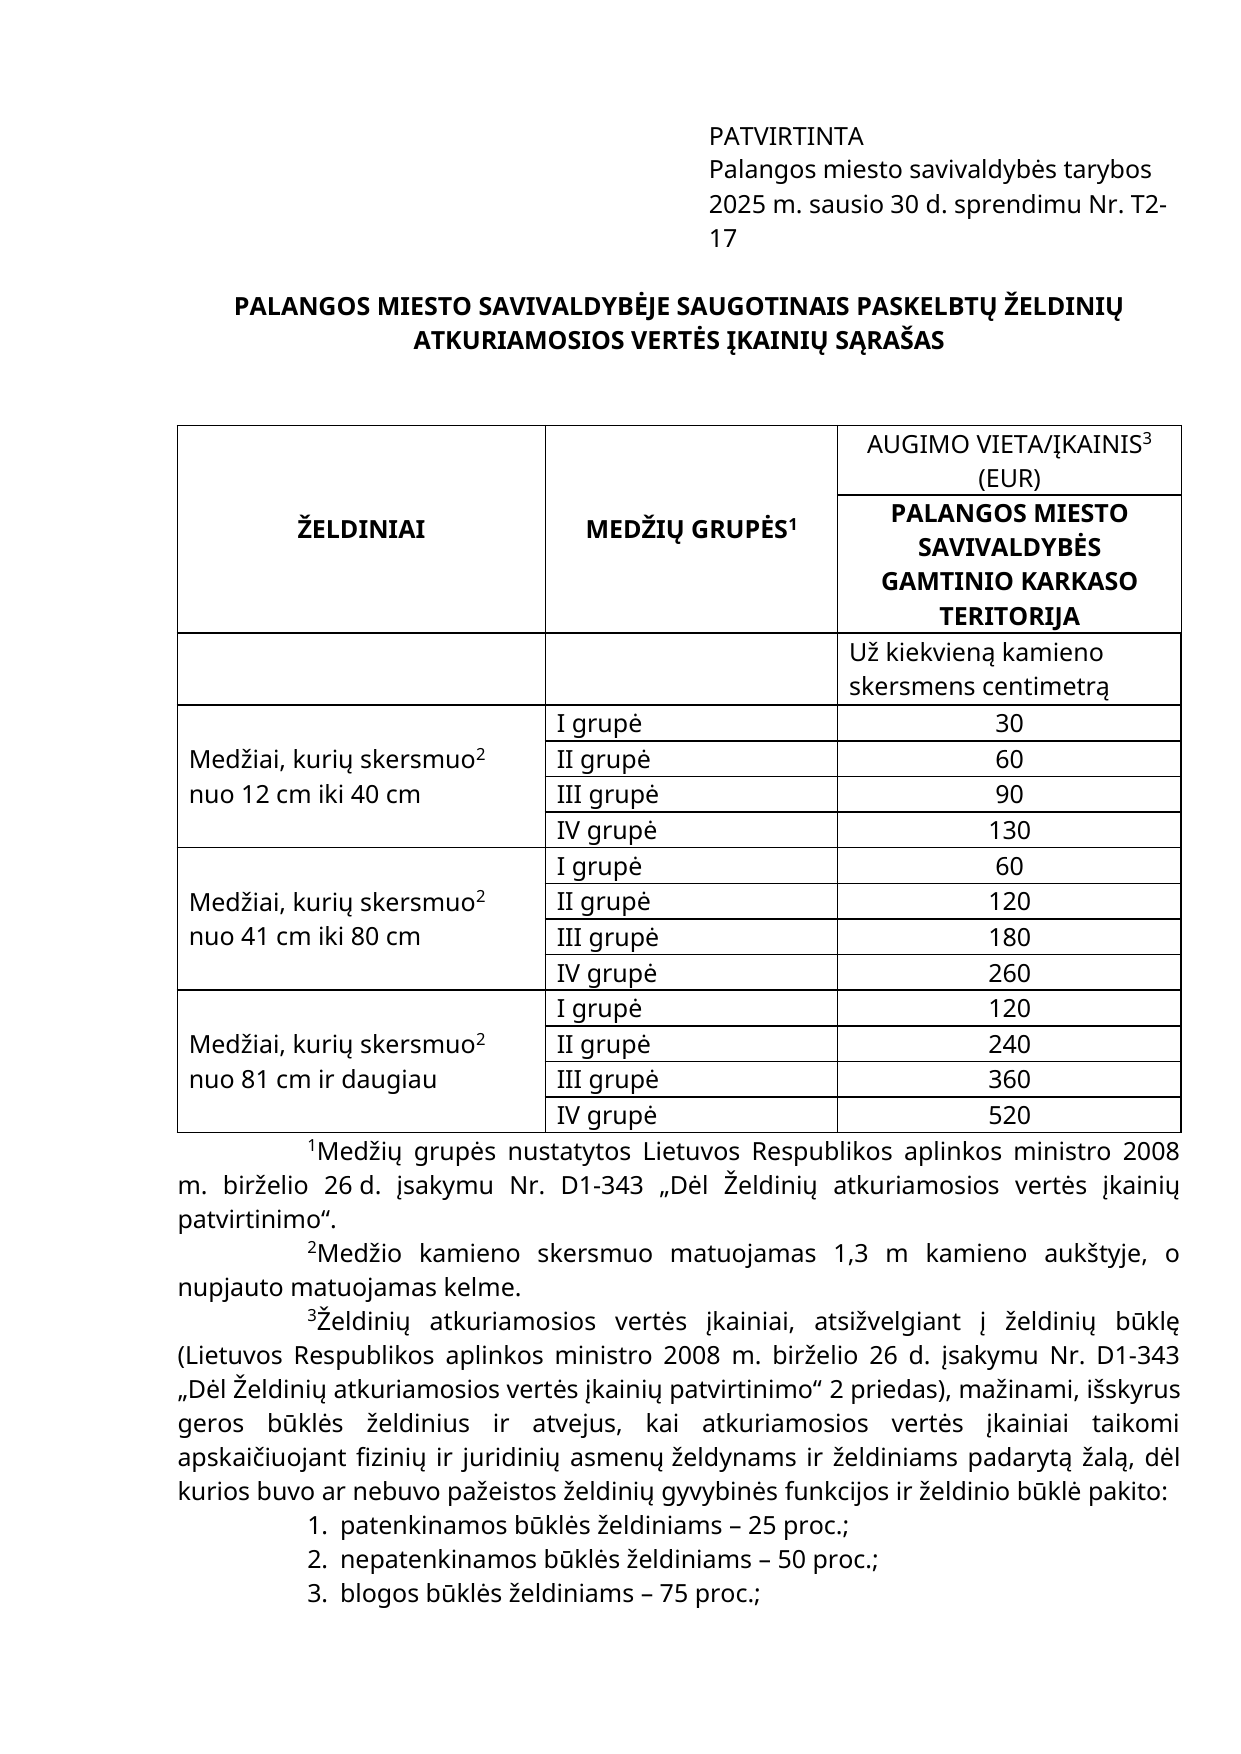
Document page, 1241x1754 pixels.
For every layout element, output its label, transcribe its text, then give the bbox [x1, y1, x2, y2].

table_cell II grupė [546, 1027, 837, 1061]
text 2. nepatenkinamos būklės želdiniams – 50 proc.; [177, 1542, 1181, 1576]
table_cell Medžiai, kurių skersmuo2 nuo 81 cm ir daugiau [178, 991, 545, 1132]
table_cell IV grupė [546, 955, 837, 989]
table_cell 180 [838, 920, 1180, 954]
table_cell 30 [838, 706, 1180, 740]
table_cell III grupė [546, 777, 837, 811]
table_header AUGIMO VIETA/ĮKAINIS3 (EUR) [838, 426, 1181, 494]
table_cell IV grupė [546, 1098, 837, 1132]
table_cell II grupė [546, 884, 837, 918]
text 1Medžių grupės nustatytos Lietuvos Respublikos aplinkos ministro 2008 m. birželio 26 d. įsakymu Nr. D1-343 „Dėl Želdinių atkuriamosios vertės įkainių patvirtinimo“. [177, 1133, 1181, 1236]
table_cell 60 [838, 848, 1180, 882]
table_cell Medžiai, kurių skersmuo2 nuo 12 cm iki 40 cm [178, 706, 545, 847]
table_cell I grupė [546, 706, 837, 740]
table_cell Už kiekvieną kamieno skersmens centimetrą [838, 634, 1180, 704]
table_cell 240 [838, 1027, 1180, 1061]
table_cell 520 [838, 1098, 1180, 1132]
table_header MEDŽIŲ GRUPĖS1 [546, 426, 837, 632]
table_cell I grupė [546, 991, 837, 1025]
table_cell 360 [838, 1062, 1180, 1096]
table_cell 260 [838, 955, 1180, 989]
text 3Želdinių atkuriamosios vertės įkainiai, atsižvelgiant į želdinių būklę (Lietuvos Respublikos aplinkos ministro 2008 m. birželio 26 d. įsakymu Nr. D1-343 „Dėl Želdinių atkuriamosios vertės įkainių patvirtinimo“ 2 priedas), mažinami, išskyrus geros būklės želdinius ir atvejus, kai atkuriamosios vertės įkainiai taikomi apskaičiuojant fizinių ir juridinių asmenų želdynams ir želdiniams padarytą žalą, dėl kurios buvo ar nebuvo pažeistos želdinių gyvybinės funkcijos ir želdinio būklė pakito: [177, 1304, 1181, 1508]
table_cell [546, 634, 837, 704]
text PATVIRTINTA [709, 118, 1181, 152]
table_cell III grupė [546, 920, 837, 954]
text 2Medžio kamieno skersmuo matuojamas 1,3 m kamieno aukštyje, o nupjauto matuojamas kelme. [177, 1236, 1181, 1304]
table_cell IV grupė [546, 813, 837, 847]
table_cell 90 [838, 777, 1180, 811]
table_header ŽELDINIAI [178, 426, 545, 632]
table_cell 60 [838, 742, 1180, 776]
table_cell PALANGOS MIESTO SAVIVALDYBĖS GAMTINIO KARKASO TERITORIJA [838, 496, 1181, 632]
table_cell 120 [838, 884, 1180, 918]
text PALANGOS MIESTO SAVIVALDYBĖJE SAUGOTINAIS PASKELBTŲ ŽELDINIŲ ATKURIAMOSIOS VERTĖS ĮKAINIŲ SĄRAŠAS [177, 288, 1181, 357]
table_cell Medžiai, kurių skersmuo2 nuo 41 cm iki 80 cm [178, 848, 545, 989]
text 2025 m. sausio 30 d. sprendimu Nr. T2-17 [709, 186, 1181, 254]
table_cell II grupė [546, 742, 837, 776]
text 1. patenkinamos būklės želdiniams – 25 proc.; [177, 1508, 1181, 1542]
table_cell 130 [838, 813, 1180, 847]
table_cell 120 [838, 991, 1180, 1025]
table_cell I grupė [546, 848, 837, 882]
text 3. blogos būklės želdiniams – 75 proc.; [177, 1576, 1181, 1610]
table_cell [178, 634, 545, 704]
table_cell III grupė [546, 1062, 837, 1096]
text Palangos miesto savivaldybės tarybos [709, 152, 1181, 186]
